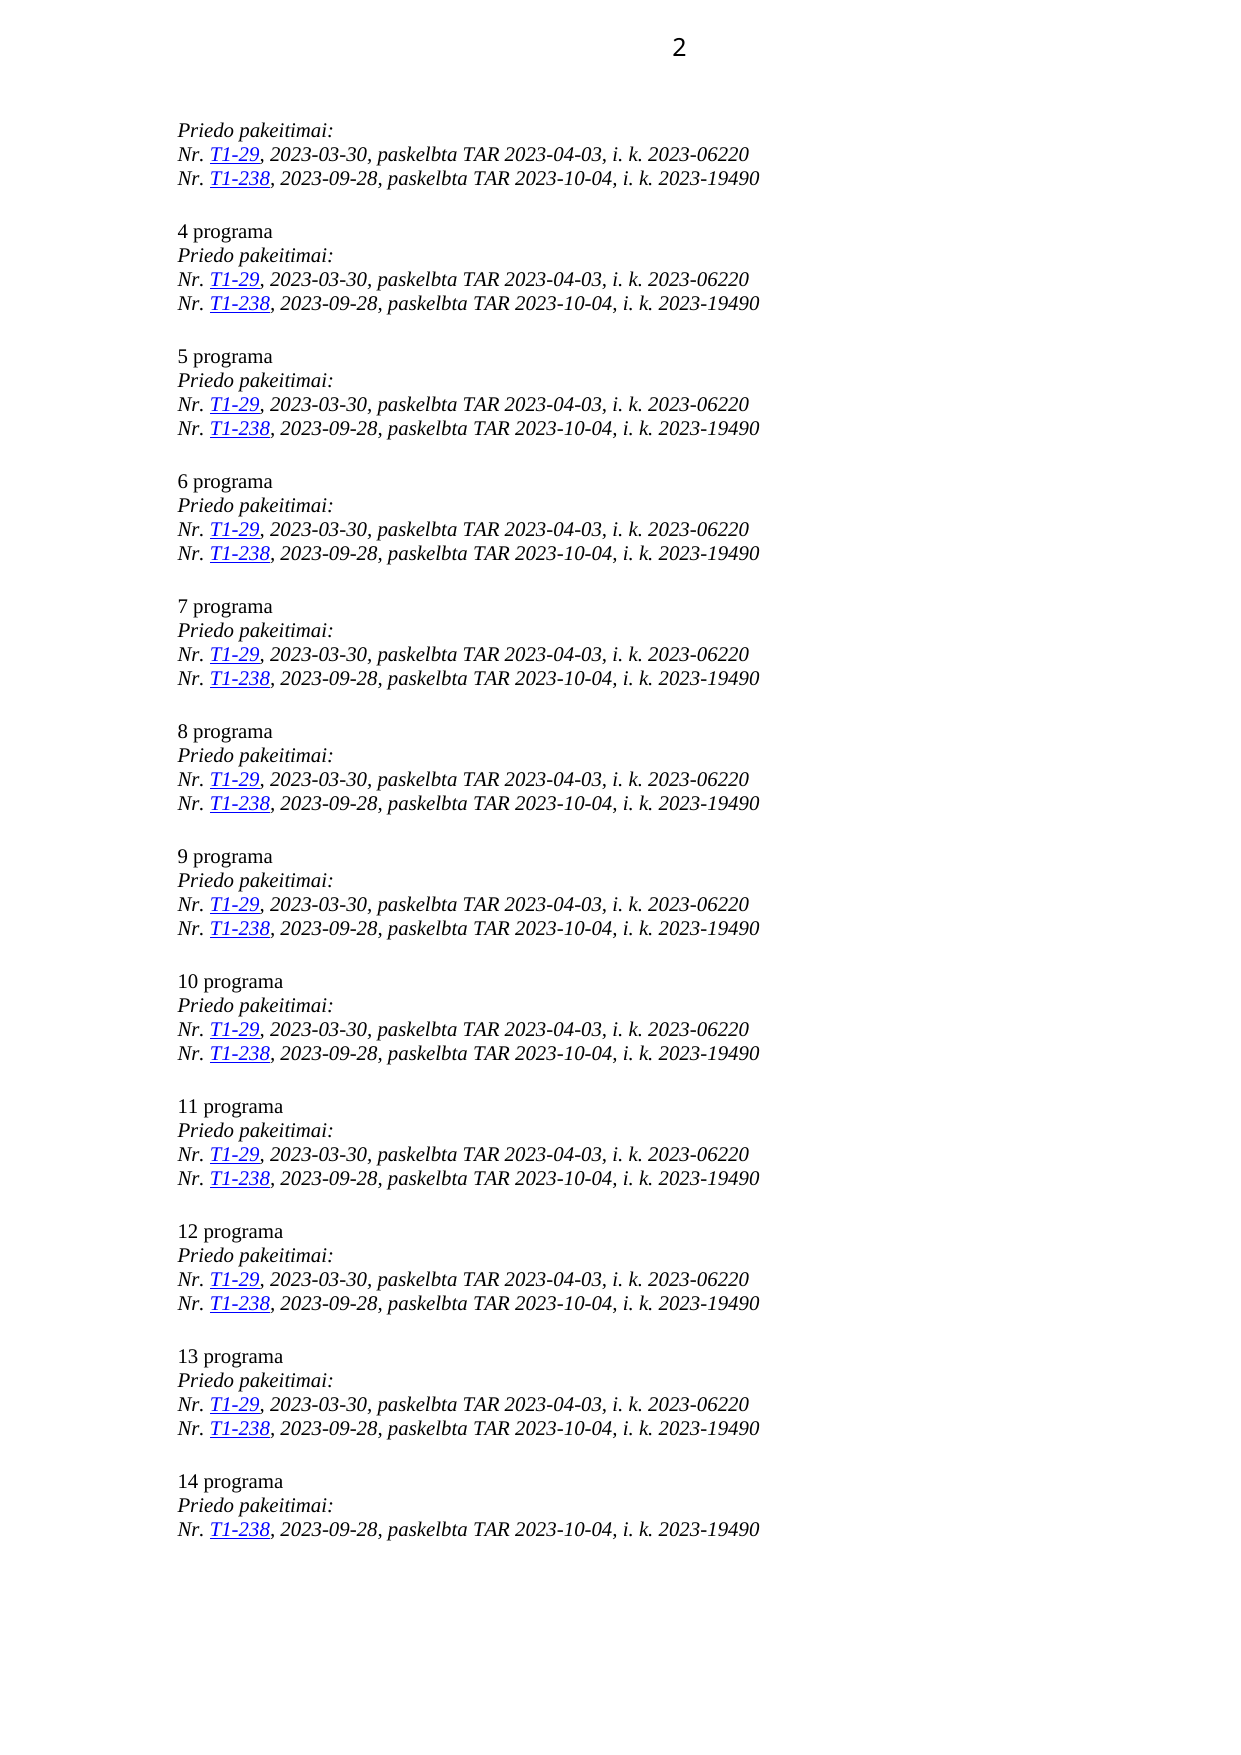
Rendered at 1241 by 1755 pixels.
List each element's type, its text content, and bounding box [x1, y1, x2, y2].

text Nr. T1-29, 2023-03-30, paskelbta TAR 2023-04-03, i. k. 2023-06220 [177, 1142, 1181, 1166]
text Nr. T1-29, 2023-03-30, paskelbta TAR 2023-04-03, i. k. 2023-06220 [177, 1267, 1181, 1291]
text Nr. T1-238, 2023-09-28, paskelbta TAR 2023-10-04, i. k. 2023-19490 [177, 166, 1181, 190]
text Nr. T1-29, 2023-03-30, paskelbta TAR 2023-04-03, i. k. 2023-06220 [177, 1017, 1181, 1041]
text Priedo pakeitimai: [177, 868, 1181, 892]
text Nr. T1-238, 2023-09-28, paskelbta TAR 2023-10-04, i. k. 2023-19490 [177, 791, 1181, 815]
text 9 programa [177, 844, 1181, 868]
text 11 programa [177, 1094, 1181, 1118]
text Nr. T1-238, 2023-09-28, paskelbta TAR 2023-10-04, i. k. 2023-19490 [177, 1041, 1181, 1065]
text Priedo pakeitimai: [177, 243, 1181, 267]
text Nr. T1-238, 2023-09-28, paskelbta TAR 2023-10-04, i. k. 2023-19490 [177, 1166, 1181, 1190]
text Priedo pakeitimai: [177, 118, 1181, 142]
text Nr. T1-238, 2023-09-28, paskelbta TAR 2023-10-04, i. k. 2023-19490 [177, 291, 1181, 315]
text Priedo pakeitimai: [177, 493, 1181, 517]
text Nr. T1-29, 2023-03-30, paskelbta TAR 2023-04-03, i. k. 2023-06220 [177, 142, 1181, 166]
text Priedo pakeitimai: [177, 1493, 1181, 1517]
text Nr. T1-29, 2023-03-30, paskelbta TAR 2023-04-03, i. k. 2023-06220 [177, 892, 1181, 916]
text Priedo pakeitimai: [177, 1118, 1181, 1142]
text 12 programa [177, 1219, 1181, 1243]
text Nr. T1-29, 2023-03-30, paskelbta TAR 2023-04-03, i. k. 2023-06220 [177, 1392, 1181, 1416]
text 6 programa [177, 469, 1181, 493]
text 10 programa [177, 969, 1181, 993]
text Nr. T1-29, 2023-03-30, paskelbta TAR 2023-04-03, i. k. 2023-06220 [177, 517, 1181, 541]
text Priedo pakeitimai: [177, 1243, 1181, 1267]
text 13 programa [177, 1344, 1181, 1368]
text Nr. T1-238, 2023-09-28, paskelbta TAR 2023-10-04, i. k. 2023-19490 [177, 1416, 1181, 1440]
text Nr. T1-238, 2023-09-28, paskelbta TAR 2023-10-04, i. k. 2023-19490 [177, 541, 1181, 565]
text 4 programa [177, 219, 1181, 243]
text Nr. T1-238, 2023-09-28, paskelbta TAR 2023-10-04, i. k. 2023-19490 [177, 1291, 1181, 1315]
text Nr. T1-238, 2023-09-28, paskelbta TAR 2023-10-04, i. k. 2023-19490 [177, 916, 1181, 940]
text Priedo pakeitimai: [177, 368, 1181, 392]
text Nr. T1-29, 2023-03-30, paskelbta TAR 2023-04-03, i. k. 2023-06220 [177, 642, 1181, 666]
text Nr. T1-29, 2023-03-30, paskelbta TAR 2023-04-03, i. k. 2023-06220 [177, 767, 1181, 791]
text Priedo pakeitimai: [177, 743, 1181, 767]
text Nr. T1-29, 2023-03-30, paskelbta TAR 2023-04-03, i. k. 2023-06220 [177, 392, 1181, 416]
text Nr. T1-238, 2023-09-28, paskelbta TAR 2023-10-04, i. k. 2023-19490 [177, 416, 1181, 440]
text Priedo pakeitimai: [177, 618, 1181, 642]
text 7 programa [177, 594, 1181, 618]
text Nr. T1-238, 2023-09-28, paskelbta TAR 2023-10-04, i. k. 2023-19490 [177, 1517, 1181, 1541]
text Nr. T1-29, 2023-03-30, paskelbta TAR 2023-04-03, i. k. 2023-06220 [177, 267, 1181, 291]
text Nr. T1-238, 2023-09-28, paskelbta TAR 2023-10-04, i. k. 2023-19490 [177, 666, 1181, 690]
text Priedo pakeitimai: [177, 993, 1181, 1017]
text 5 programa [177, 344, 1181, 368]
text 8 programa [177, 719, 1181, 743]
text Priedo pakeitimai: [177, 1368, 1181, 1392]
text 14 programa [177, 1469, 1181, 1493]
